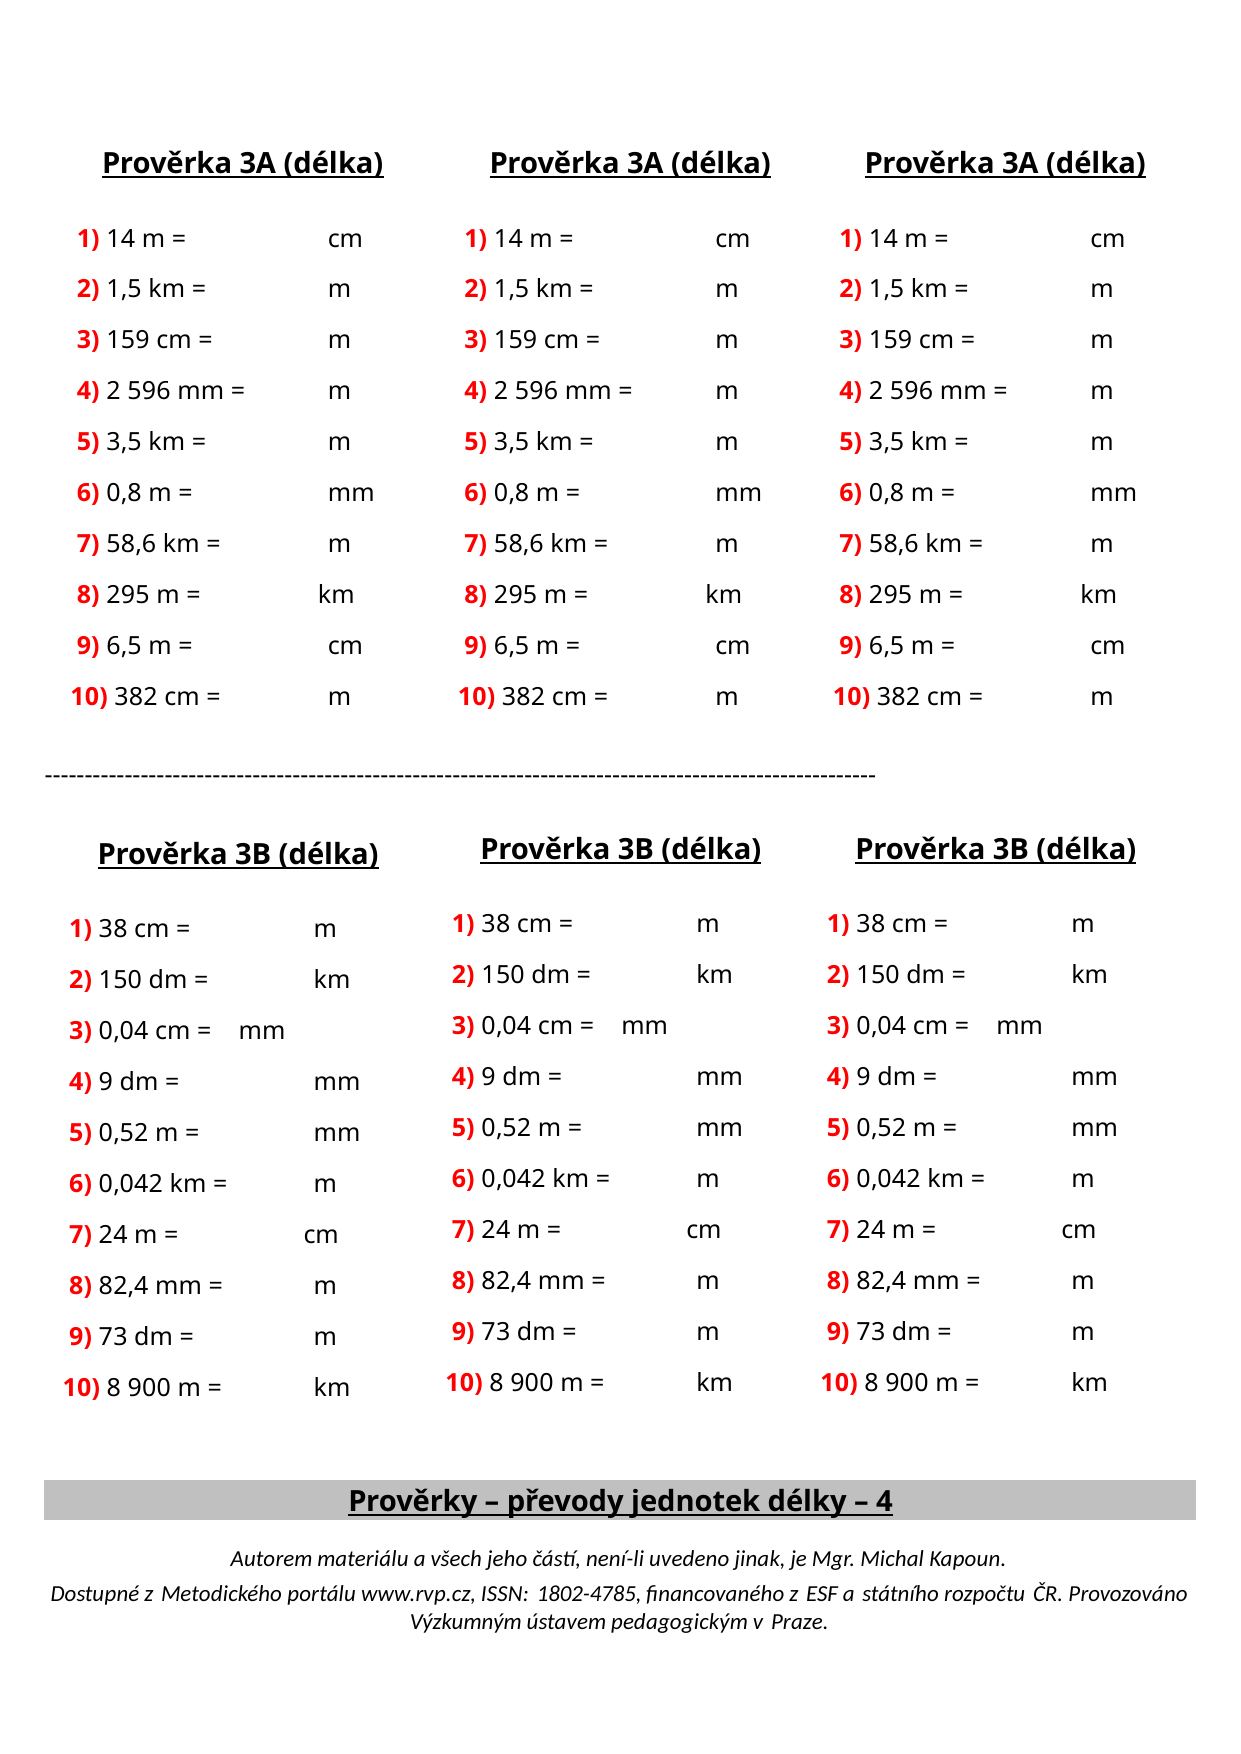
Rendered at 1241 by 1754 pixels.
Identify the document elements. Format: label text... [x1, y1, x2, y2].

text -------------------------------------------------------------------------------------------------------- [44, 757, 1196, 791]
text Prověrky – převody jednotek délky – 4 [44, 1480, 1196, 1520]
